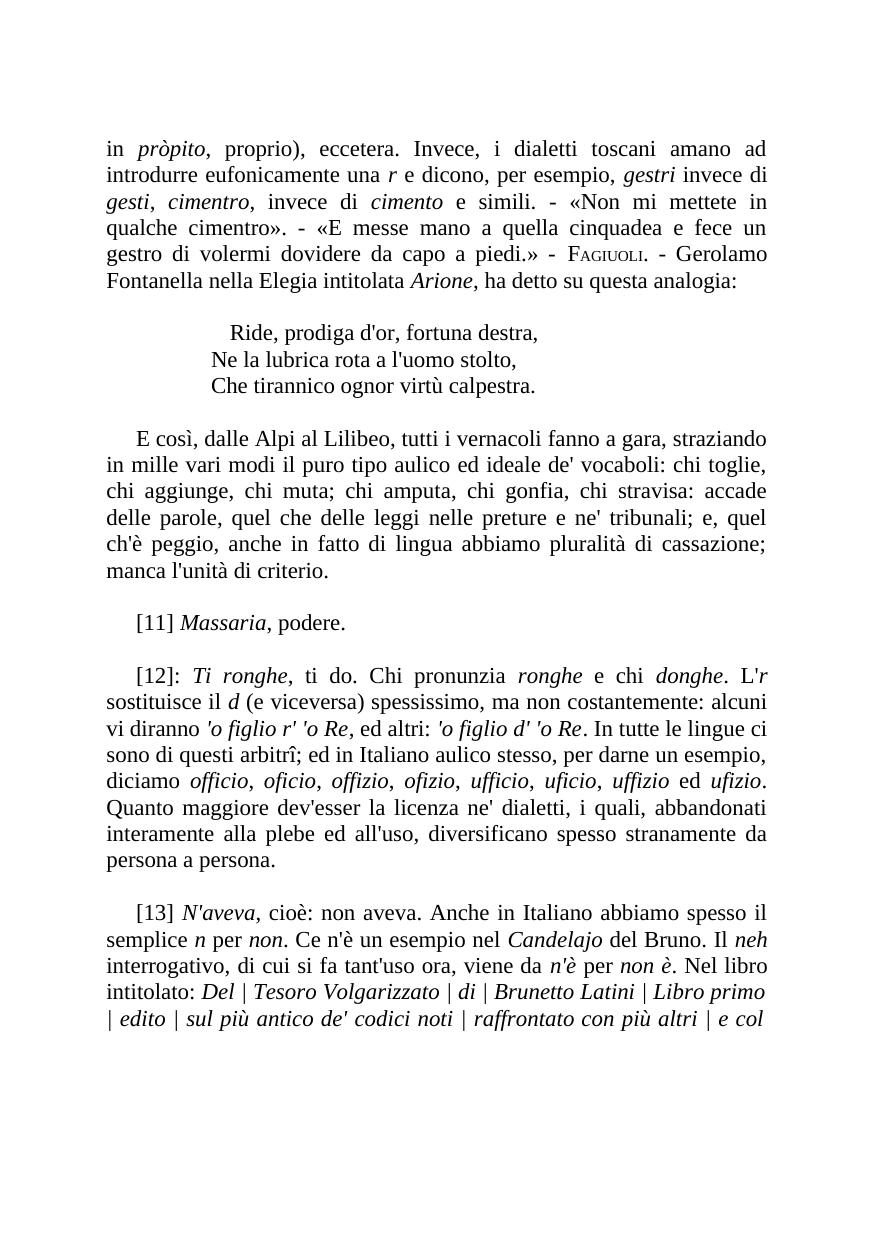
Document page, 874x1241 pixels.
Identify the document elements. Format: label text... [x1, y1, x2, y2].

text Ride, prodiga d'or, fortuna destra, [200, 319, 768, 346]
text [13] N'aveva, cioè: non aveva. Anche in Italiano abbiamo spesso il semplice n per non. Ce n'è un esempio nel Candelajo del Bruno. Il neh interrogativo, di cui si fa tant'uso ora, viene da n'è per non è. Nel libro intitolato: Del | Tesoro Volgarizzato | di | Brunetto Latini | Libro primo | edito | sul più antico de' codici noti | raffrontato con più altri | e col [106, 899, 768, 1031]
text E così, dalle Alpi al Lilibeo, tutti i vernacoli fanno a gara, straziando in mille vari modi il puro tipo aulico ed ideale de' vocaboli: chi toglie, chi aggiunge, chi muta; chi amputa, chi gonfia, chi stravisa: accade delle parole, quel che delle leggi nelle preture e ne' tribunali; e, quel ch'è peggio, anche in fatto di lingua abbiamo pluralità di cassazione; manca l'unità di criterio. [106, 425, 768, 583]
text [11] Massaria, podere. [106, 609, 768, 636]
text Ne la lubrica rota a l'uomo stolto, [181, 346, 768, 372]
text Che tirannico ognor virtù calpestra. [181, 372, 768, 398]
text in pròpito, proprio), eccetera. Invece, i dialetti toscani amano ad introdurre eufonicamente una r e dicono, per esempio, gestri invece di gesti, cimentro, invece di cimento e simili. - «Non mi mettete in qualche cimentro». - «E messe mano a quella cinquadea e fece un gestro di volermi dovidere da capo a piedi.» - Fagiuoli. - Gerolamo Fontanella nella Elegia intitolata Arione, ha detto su questa analogia: [106, 135, 768, 293]
text [12]: Ti ronghe, ti do. Chi pronunzia ronghe e chi donghe. L'r sostituisce il d (e viceversa) spessissimo, ma non costantemente: alcuni vi diranno 'o figlio r' 'o Re, ed altri: 'o figlio d' 'o Re. In tutte le lingue ci sono di questi arbitrî; ed in Italiano aulico stesso, per darne un esempio, diciamo officio, oficio, offizio, ofizio, ufficio, uficio, uffizio ed ufizio. Quanto maggiore dev'esser la licenza ne' dialetti, i quali, abbandonati interamente alla plebe ed all'uso, diversificano spesso stranamente da persona a persona. [106, 662, 768, 873]
